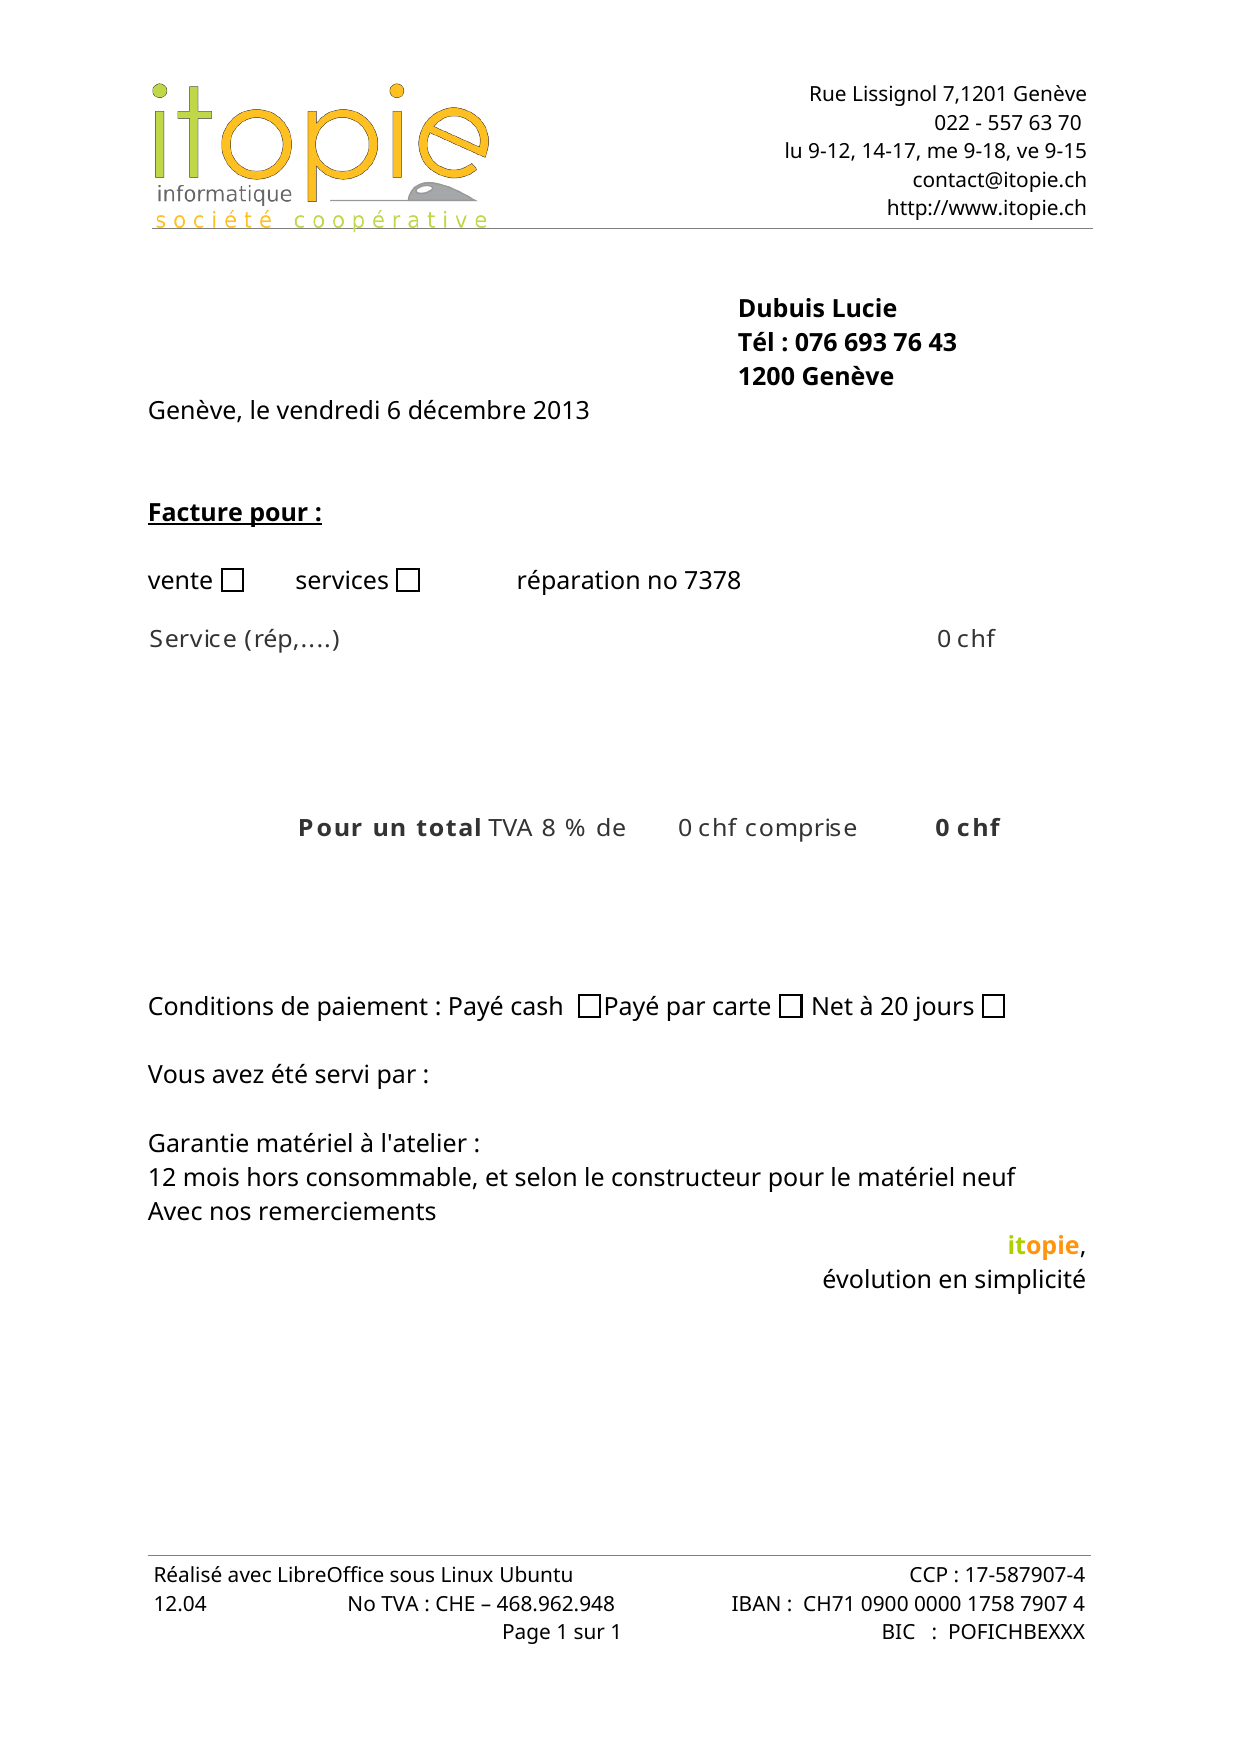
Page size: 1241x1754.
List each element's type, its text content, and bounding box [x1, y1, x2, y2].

text évolution en simplicité [148, 1262, 1093, 1296]
text Avec nos remerciements [148, 1193, 1093, 1227]
text Dubuis Lucie [148, 290, 1093, 324]
picture [138, 72, 500, 244]
text itopie, [148, 1227, 1093, 1262]
text 12 mois hors consommable, et selon le constructeur pour le matériel neuf [148, 1159, 1093, 1193]
text Facture pour : [148, 495, 1093, 529]
text 1200 Genève [148, 358, 1093, 392]
text vente services réparation no 7378 [148, 563, 1093, 597]
text Genève, le vendredi 6 décembre 2013 [148, 392, 1093, 427]
text Vous avez été servi par : [148, 1057, 1093, 1091]
text Tél : 076 693 76 43 [148, 324, 1093, 358]
text Garantie matériel à l'atelier : [148, 1125, 1093, 1159]
text Conditions de paiement : Payé cash Payé par carte Net à 20 jours [148, 989, 1093, 1023]
